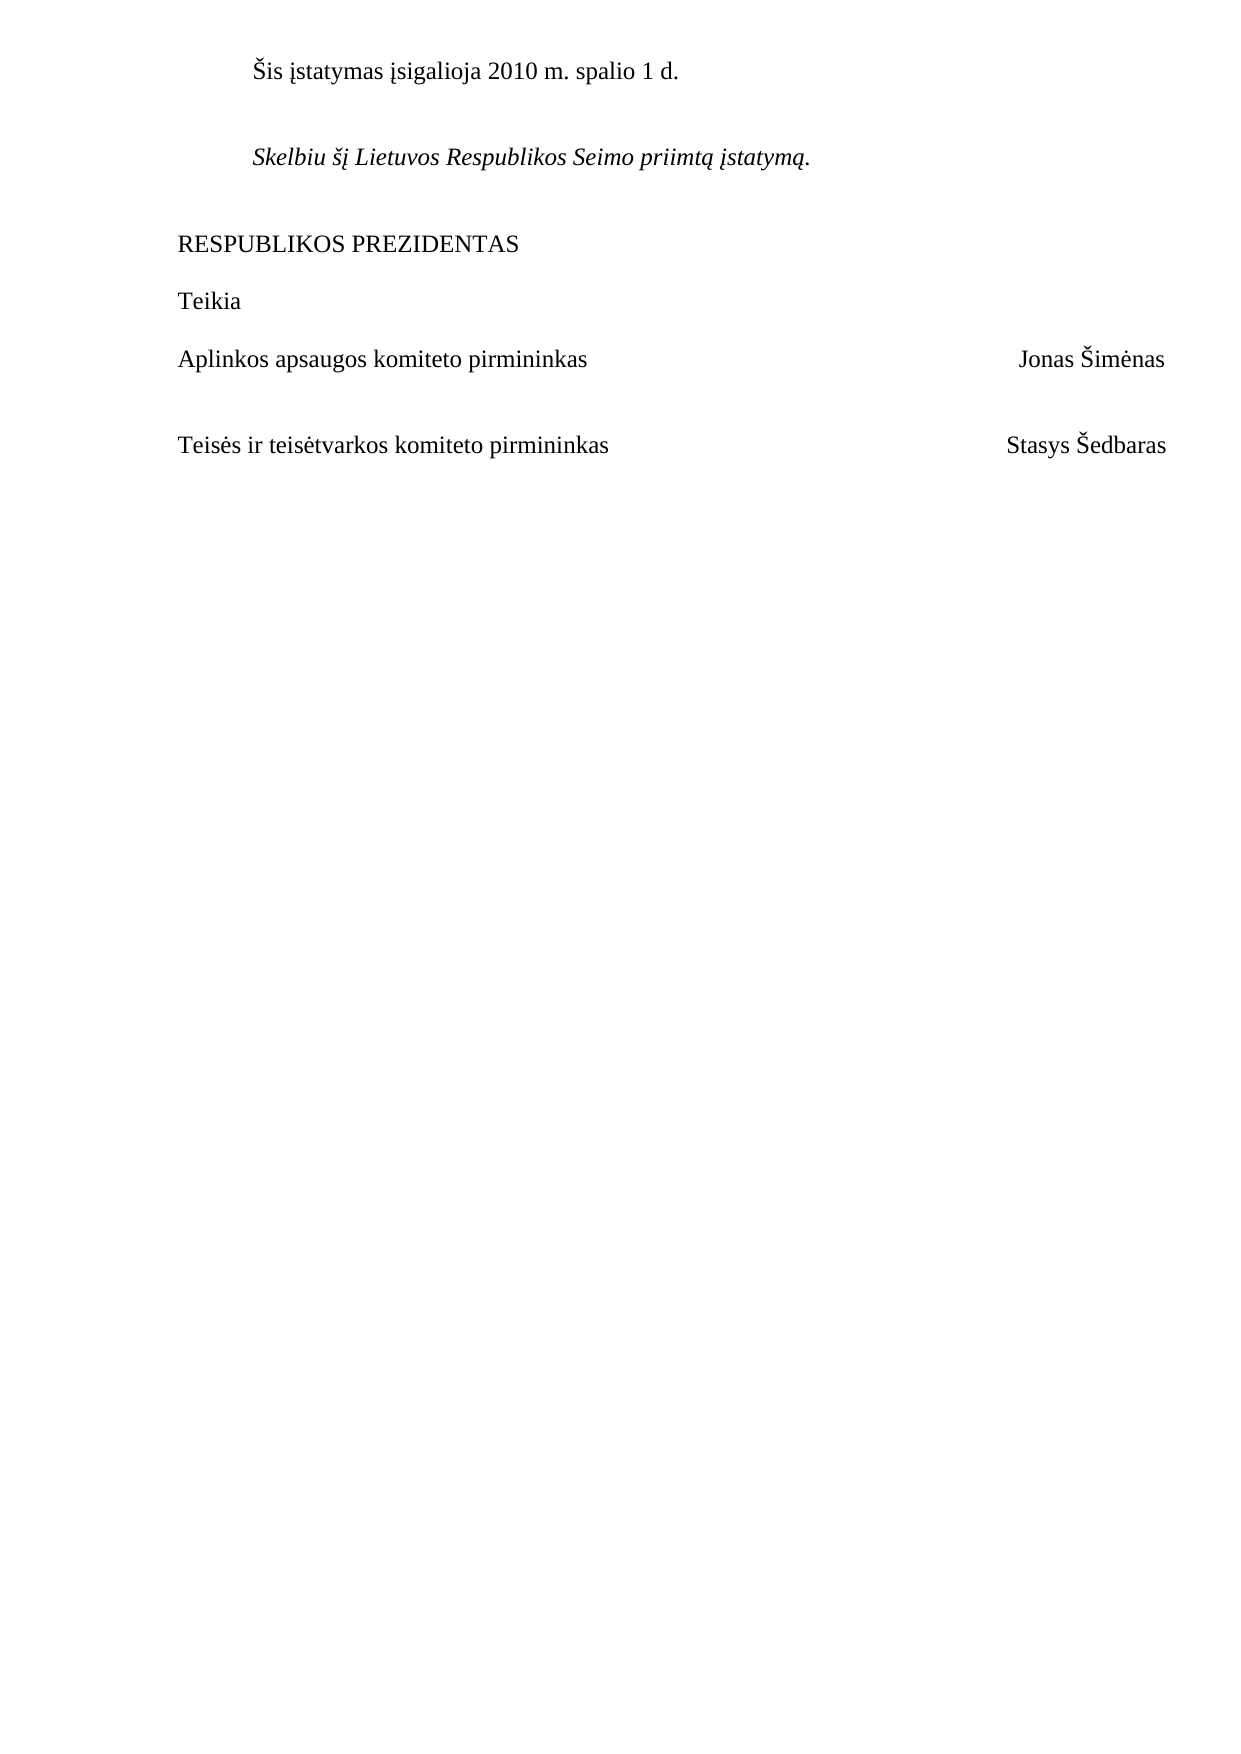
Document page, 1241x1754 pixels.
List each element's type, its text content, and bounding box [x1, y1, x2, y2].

text Šis įstatymas įsigalioja 2010 m. spalio 1 d. [177, 56, 1181, 85]
text RESPUBLIKOS PREZIDENTAS [177, 229, 1181, 257]
text Teikia [177, 286, 1181, 315]
text Teisės ir teisėtvarkos komiteto pirmininkas Stasys Šedbaras [177, 430, 1181, 459]
text Skelbiu šį Lietuvos Respublikos Seimo priimtą įstatymą. [177, 142, 1181, 171]
text Aplinkos apsaugos komiteto pirmininkas Jonas Šimėnas [177, 344, 1181, 372]
